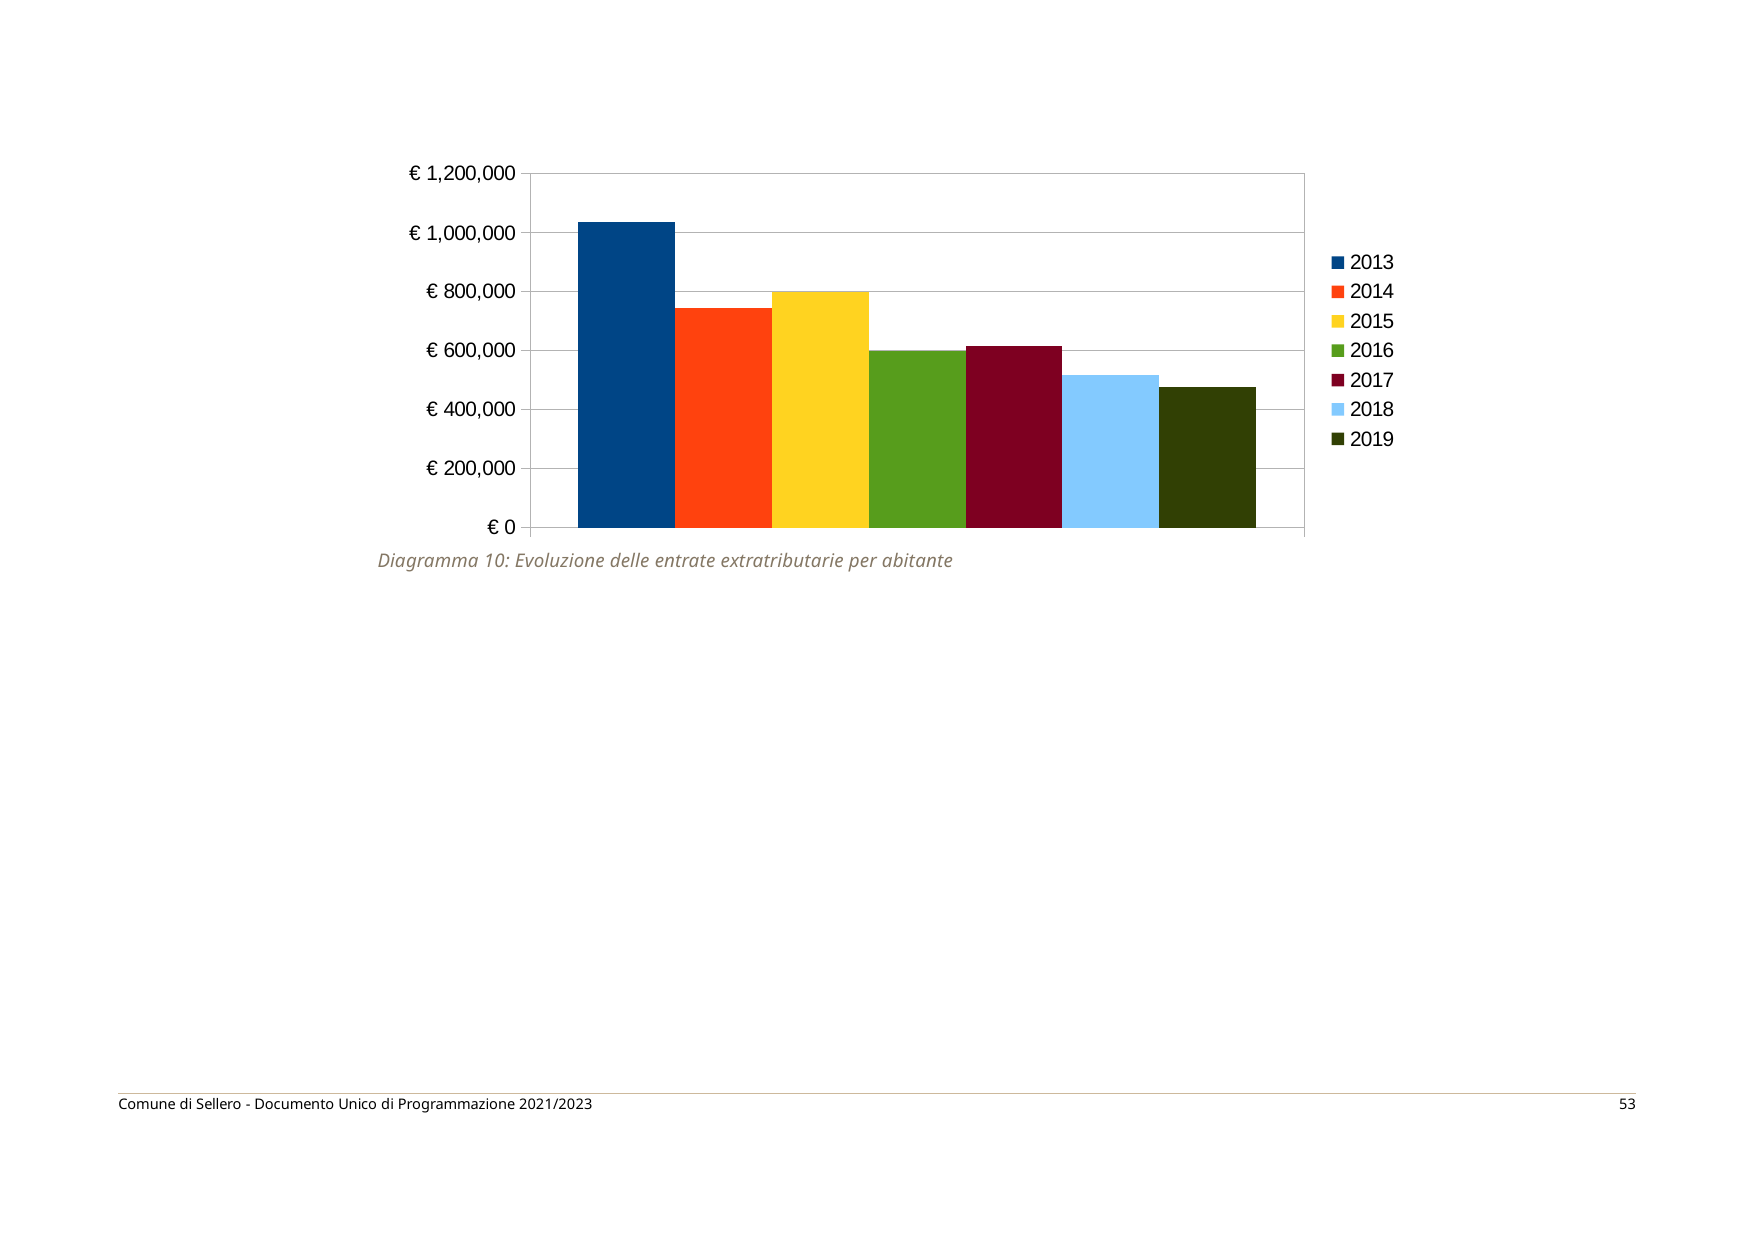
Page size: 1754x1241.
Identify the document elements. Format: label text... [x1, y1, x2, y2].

text Diagramma 10: Evoluzione delle entrate extratributarie per abitante [377, 145, 1434, 573]
